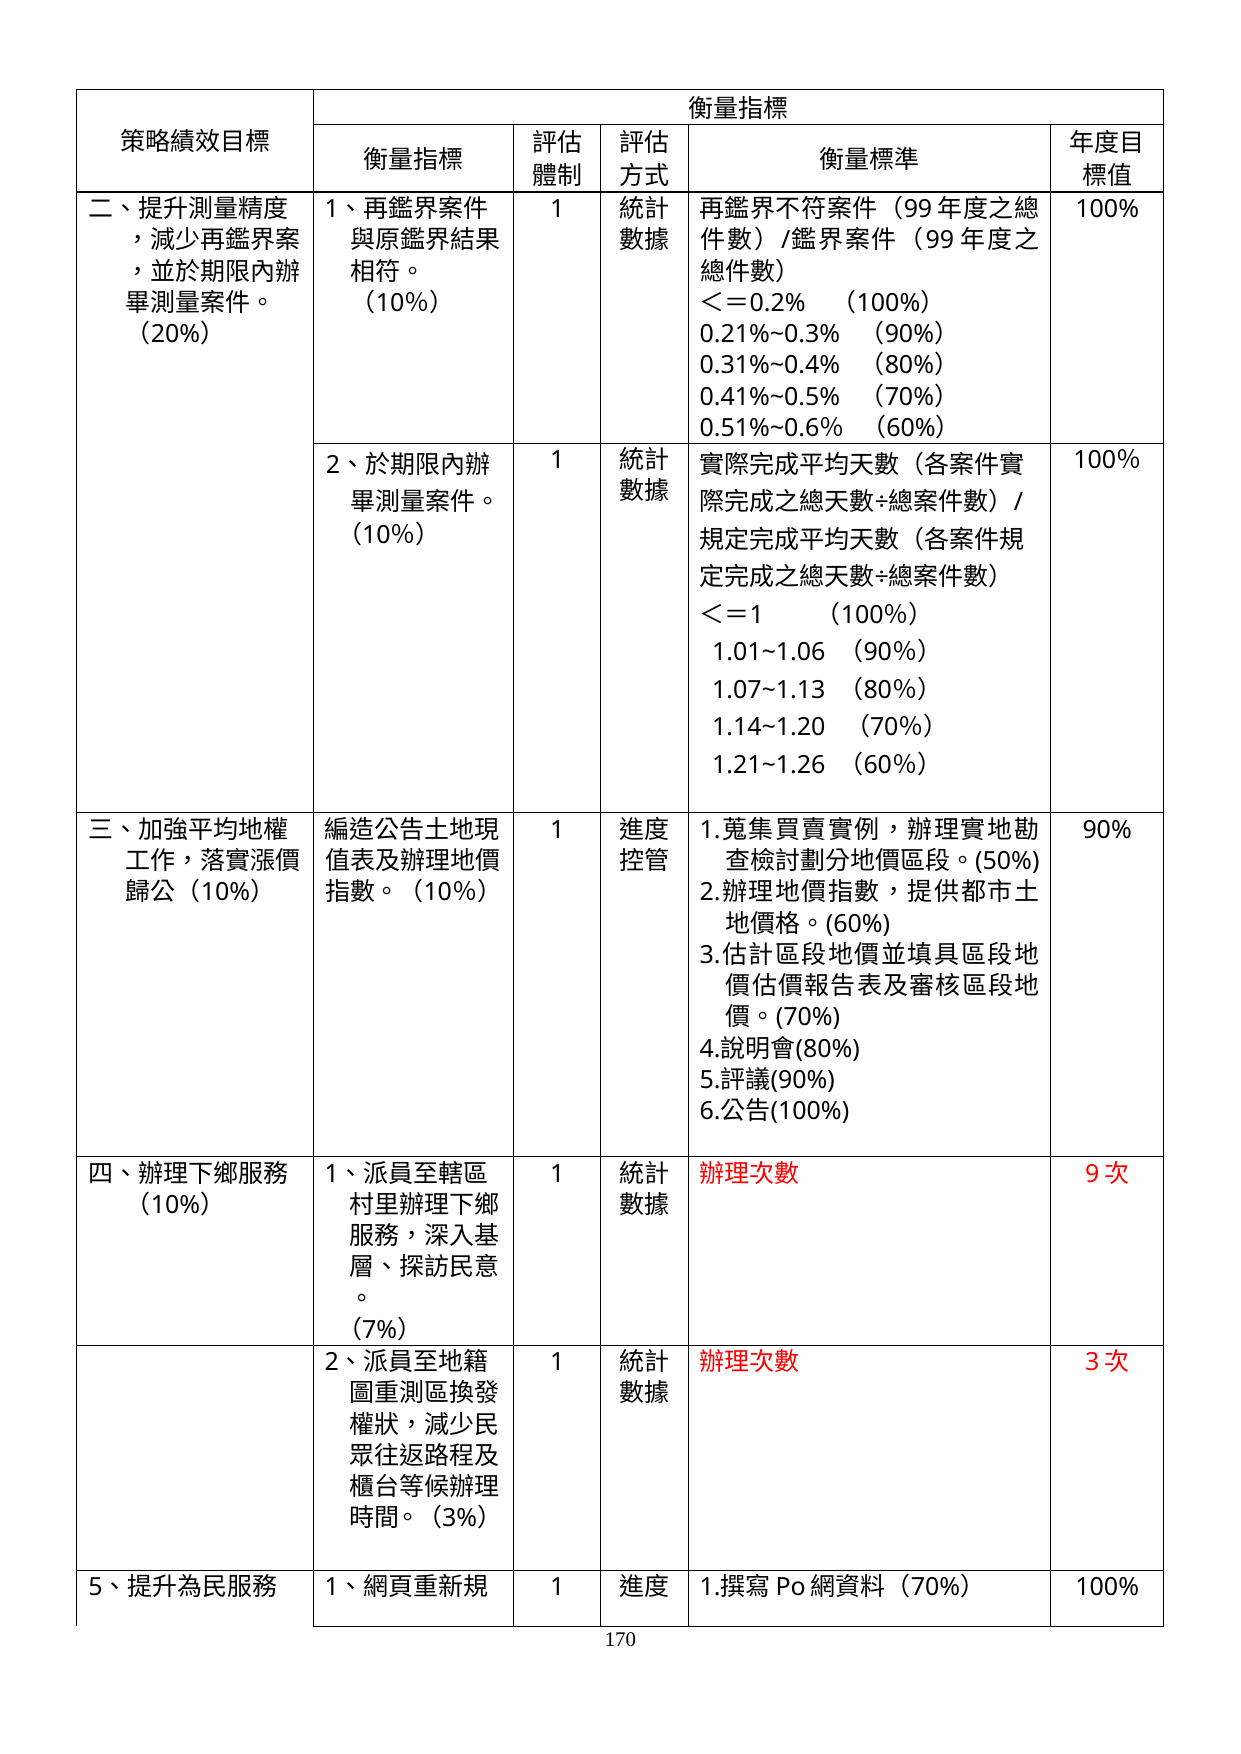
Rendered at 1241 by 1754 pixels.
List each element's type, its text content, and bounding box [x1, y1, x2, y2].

table_cell 四、辦理下鄉服務 （10%） [77, 1157, 313, 1344]
table_cell 1 [514, 193, 600, 442]
table_cell 衡量標準 [689, 125, 1050, 191]
table_cell 實際完成平均天數（各案件實際完成之總天數÷總案件數）/規定完成平均天數（各案件規定完成之總天數÷總案件數） ＜＝1 （100％） 1.01~1.06 （90％） 1.07~1.13 （80％） 1.14~1.20 （70％） 1.21~1.26 （60％） [689, 444, 1050, 812]
table_cell 編造公告土地現值表及辦理地價指數。（10％） [314, 813, 513, 1156]
table_cell 1、再鑑界案件與原鑑界結果相符。（10％） [314, 193, 513, 442]
table_cell 1 [514, 1346, 600, 1569]
table_cell 3次 [1051, 1346, 1163, 1569]
table_cell 再鑑界不符案件（99年度之總件數）/鑑界案件（99年度之總件數） ＜＝0.2% （100%） 0.21%~0.3% （90%） 0.31%~0.4% （80%） 0.41%~0.5% （70%） 0.51%~0.6％ （60%） [689, 193, 1050, 442]
table_cell 統計數據 [601, 193, 688, 442]
table_cell 1.撰寫Po網資料（70%） [689, 1571, 1050, 1626]
table_cell 2、於期限內辦畢測量案件。 （10％） [314, 444, 513, 812]
table_cell 1 [514, 444, 600, 812]
table_cell 進度控管 [601, 813, 688, 1156]
table_cell 辦理次數 [689, 1157, 1050, 1344]
table_cell 評估方式 [601, 125, 688, 191]
table_cell [77, 1346, 313, 1569]
table_cell 9次 [1051, 1157, 1163, 1344]
table_cell 1 [514, 1571, 600, 1626]
table_cell 100% [1051, 1571, 1163, 1626]
table_cell 1 [514, 813, 600, 1156]
table_cell 評估體制 [514, 125, 600, 191]
table_cell 統計數據 [601, 444, 688, 812]
table_cell 2、派員至地籍圖重測區換發權狀，減少民眾往返路程及櫃台等候辦理時間。（3%） [314, 1346, 513, 1569]
table_cell 衡量指標 [314, 125, 513, 191]
table_cell 辦理次數 [689, 1346, 1050, 1569]
table_cell 90% [1051, 813, 1163, 1156]
table_cell 年度目標值 [1051, 125, 1163, 191]
table_cell 1、網頁重新規 [314, 1571, 513, 1626]
table_cell 進度 [601, 1571, 688, 1626]
table_header 策略績效目標 [77, 90, 313, 191]
table_cell 二、提升測量精度，減少再鑑界案，並於期限內辦畢測量案件。（20%） [77, 193, 313, 812]
table_cell 統計數據 [601, 1346, 688, 1569]
table_cell 1.蒐集買賣實例，辦理實地勘查檢討劃分地價區段。(50%) 2.辦理地價指數，提供都市土地價格。(60%) 3.估計區段地價並填具區段地價估價報告表及審核區段地價。(70%) 4.說明會(80%) 5.評議(90%) 6.公告(100%) [689, 813, 1050, 1156]
table_cell 100% [1051, 193, 1163, 442]
table_header 衡量指標 [314, 90, 1163, 124]
table_cell 1、派員至轄區村里辦理下鄉服務，深入基層、探訪民意。 （7%） [314, 1157, 513, 1344]
table_cell 三、加強平均地權工作，落實漲價歸公（10%） [77, 813, 313, 1156]
table_cell 提升為民服務品質（10%） [77, 1571, 313, 1626]
table_cell 1 [514, 1157, 600, 1344]
table_cell 100％ [1051, 444, 1163, 812]
table_cell 統計數據 [601, 1157, 688, 1344]
